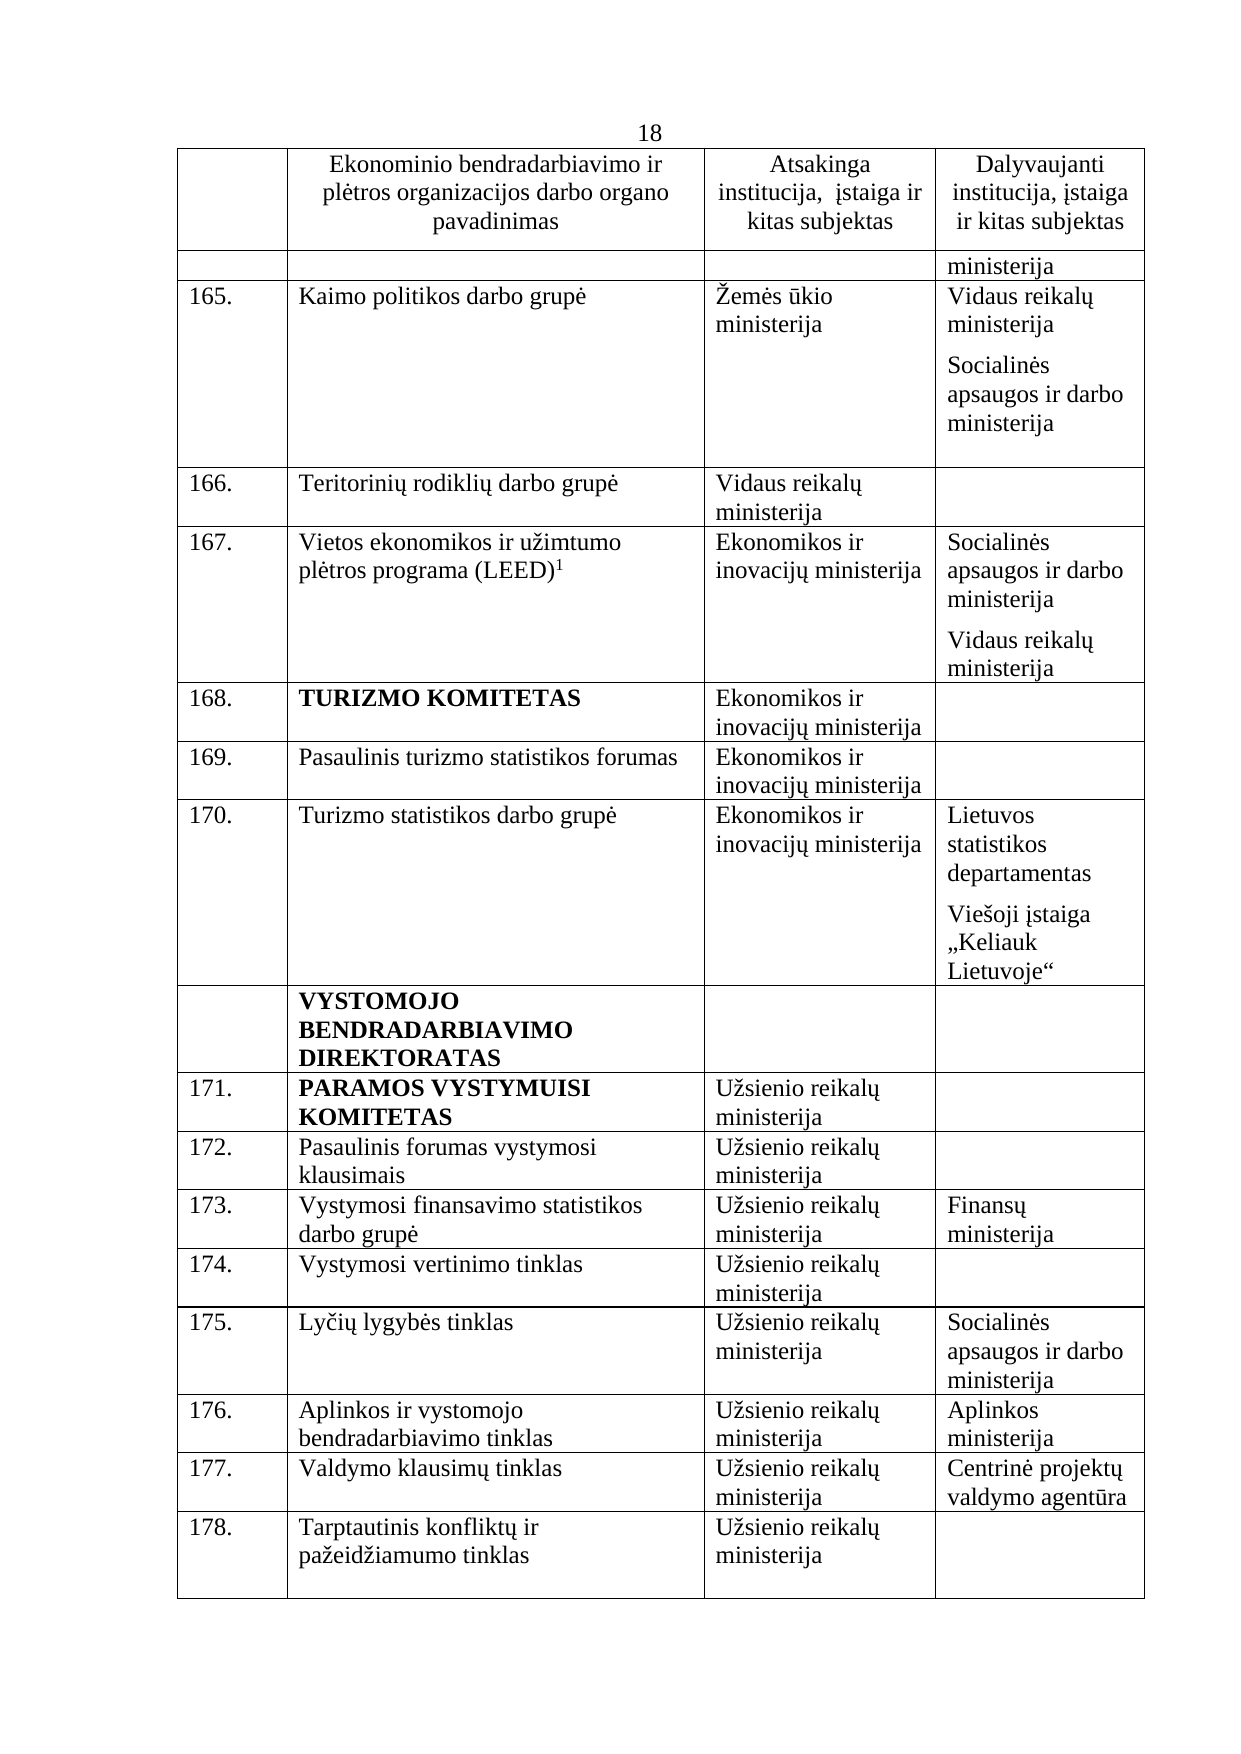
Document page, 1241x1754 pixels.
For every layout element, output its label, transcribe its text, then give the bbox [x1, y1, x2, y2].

table_cell Aplinkos ir vystomojo bendradarbiavimo tinklas [288, 1395, 704, 1452]
table_cell 172. [178, 1132, 287, 1189]
table_cell 176. [178, 1395, 287, 1452]
table_cell Pasaulinis forumas vystymosi klausimais [288, 1132, 704, 1189]
table_header [178, 149, 287, 250]
table_cell Užsienio reikalų ministerija [705, 1453, 935, 1511]
table_cell Užsienio reikalų ministerija [705, 1308, 935, 1394]
table_cell 166. [178, 468, 287, 526]
table_cell Vystymosi finansavimo statistikos darbo grupė [288, 1190, 704, 1248]
table_cell Vystymosi vertinimo tinklas [288, 1249, 704, 1306]
table_cell 165. [178, 281, 287, 467]
table_cell Ekonomikos ir inovacijų ministerija [705, 683, 935, 741]
table_cell Ekonomikos ir inovacijų ministerija [705, 527, 935, 682]
table_cell [178, 251, 287, 280]
table_cell [936, 468, 1144, 526]
table_cell [178, 986, 287, 1072]
table_cell 168. [178, 683, 287, 741]
table_cell TURIZMO KOMITETAS [288, 683, 704, 741]
table_cell 170. [178, 800, 287, 985]
table_cell 178. [178, 1512, 287, 1598]
table_cell Užsienio reikalų ministerija [705, 1512, 935, 1598]
table_cell VYSTOMOJO BENDRADARBIAVIMO DIREKTORATAS [288, 986, 704, 1072]
table_cell Lietuvos statistikos departamentas Viešoji įstaiga „Keliauk Lietuvoje“ [936, 800, 1144, 985]
table_cell Vidaus reikalų ministerija Socialinės apsaugos ir darbo ministerija [936, 281, 1144, 467]
table_cell Aplinkos ministerija [936, 1395, 1144, 1452]
table_cell PARAMOS VYSTYMUISI KOMITETAS [288, 1073, 704, 1131]
table_cell [705, 251, 935, 280]
table_cell [288, 251, 704, 280]
table_cell [705, 986, 935, 1072]
table_cell Turizmo statistikos darbo grupė [288, 800, 704, 985]
table_cell Užsienio reikalų ministerija [705, 1132, 935, 1189]
table_cell 173. [178, 1190, 287, 1248]
table_cell [936, 986, 1144, 1072]
table_cell Pasaulinis turizmo statistikos forumas [288, 742, 704, 799]
table_header Atsakinga institucija, įstaiga ir kitas subjektas [705, 149, 935, 250]
table_cell ministerija [936, 251, 1144, 280]
table_cell Užsienio reikalų ministerija [705, 1073, 935, 1131]
table_cell [936, 1132, 1144, 1189]
table_cell Ekonomikos ir inovacijų ministerija [705, 742, 935, 799]
table_cell [936, 1512, 1144, 1598]
table_cell Užsienio reikalų ministerija [705, 1190, 935, 1248]
table_cell Lyčių lygybės tinklas [288, 1308, 704, 1394]
table_cell 169. [178, 742, 287, 799]
table_cell Teritorinių rodiklių darbo grupė [288, 468, 704, 526]
table_cell Kaimo politikos darbo grupė [288, 281, 704, 467]
table_cell Tarptautinis konfliktų ir pažeidžiamumo tinklas [288, 1512, 704, 1598]
table_cell Socialinės apsaugos ir darbo ministerija [936, 1308, 1144, 1394]
table_cell Socialinės apsaugos ir darbo ministerija Vidaus reikalų ministerija [936, 527, 1144, 682]
table_cell Žemės ūkio ministerija [705, 281, 935, 467]
table_cell [936, 683, 1144, 741]
table_cell Finansų ministerija [936, 1190, 1144, 1248]
table_cell [936, 1249, 1144, 1306]
table_header Dalyvaujanti institucija, įstaiga ir kitas subjektas [936, 149, 1144, 250]
table_cell 175. [178, 1308, 287, 1394]
table_cell [936, 1073, 1144, 1131]
table_cell Centrinė projektų valdymo agentūra [936, 1453, 1144, 1511]
table_header Ekonominio bendradarbiavimo ir plėtros organizacijos darbo organo pavadinimas [288, 149, 704, 250]
table_cell Valdymo klausimų tinklas [288, 1453, 704, 1511]
table_cell 167. [178, 527, 287, 682]
table_cell [936, 742, 1144, 799]
table_cell Vietos ekonomikos ir užimtumo plėtros programa (LEED)1 [288, 527, 704, 682]
table_cell Ekonomikos ir inovacijų ministerija [705, 800, 935, 985]
table_cell 177. [178, 1453, 287, 1511]
table_cell Užsienio reikalų ministerija [705, 1395, 935, 1452]
table_cell Užsienio reikalų ministerija [705, 1249, 935, 1306]
table_cell 174. [178, 1249, 287, 1306]
table_cell 171. [178, 1073, 287, 1131]
table_cell Vidaus reikalų ministerija [705, 468, 935, 526]
